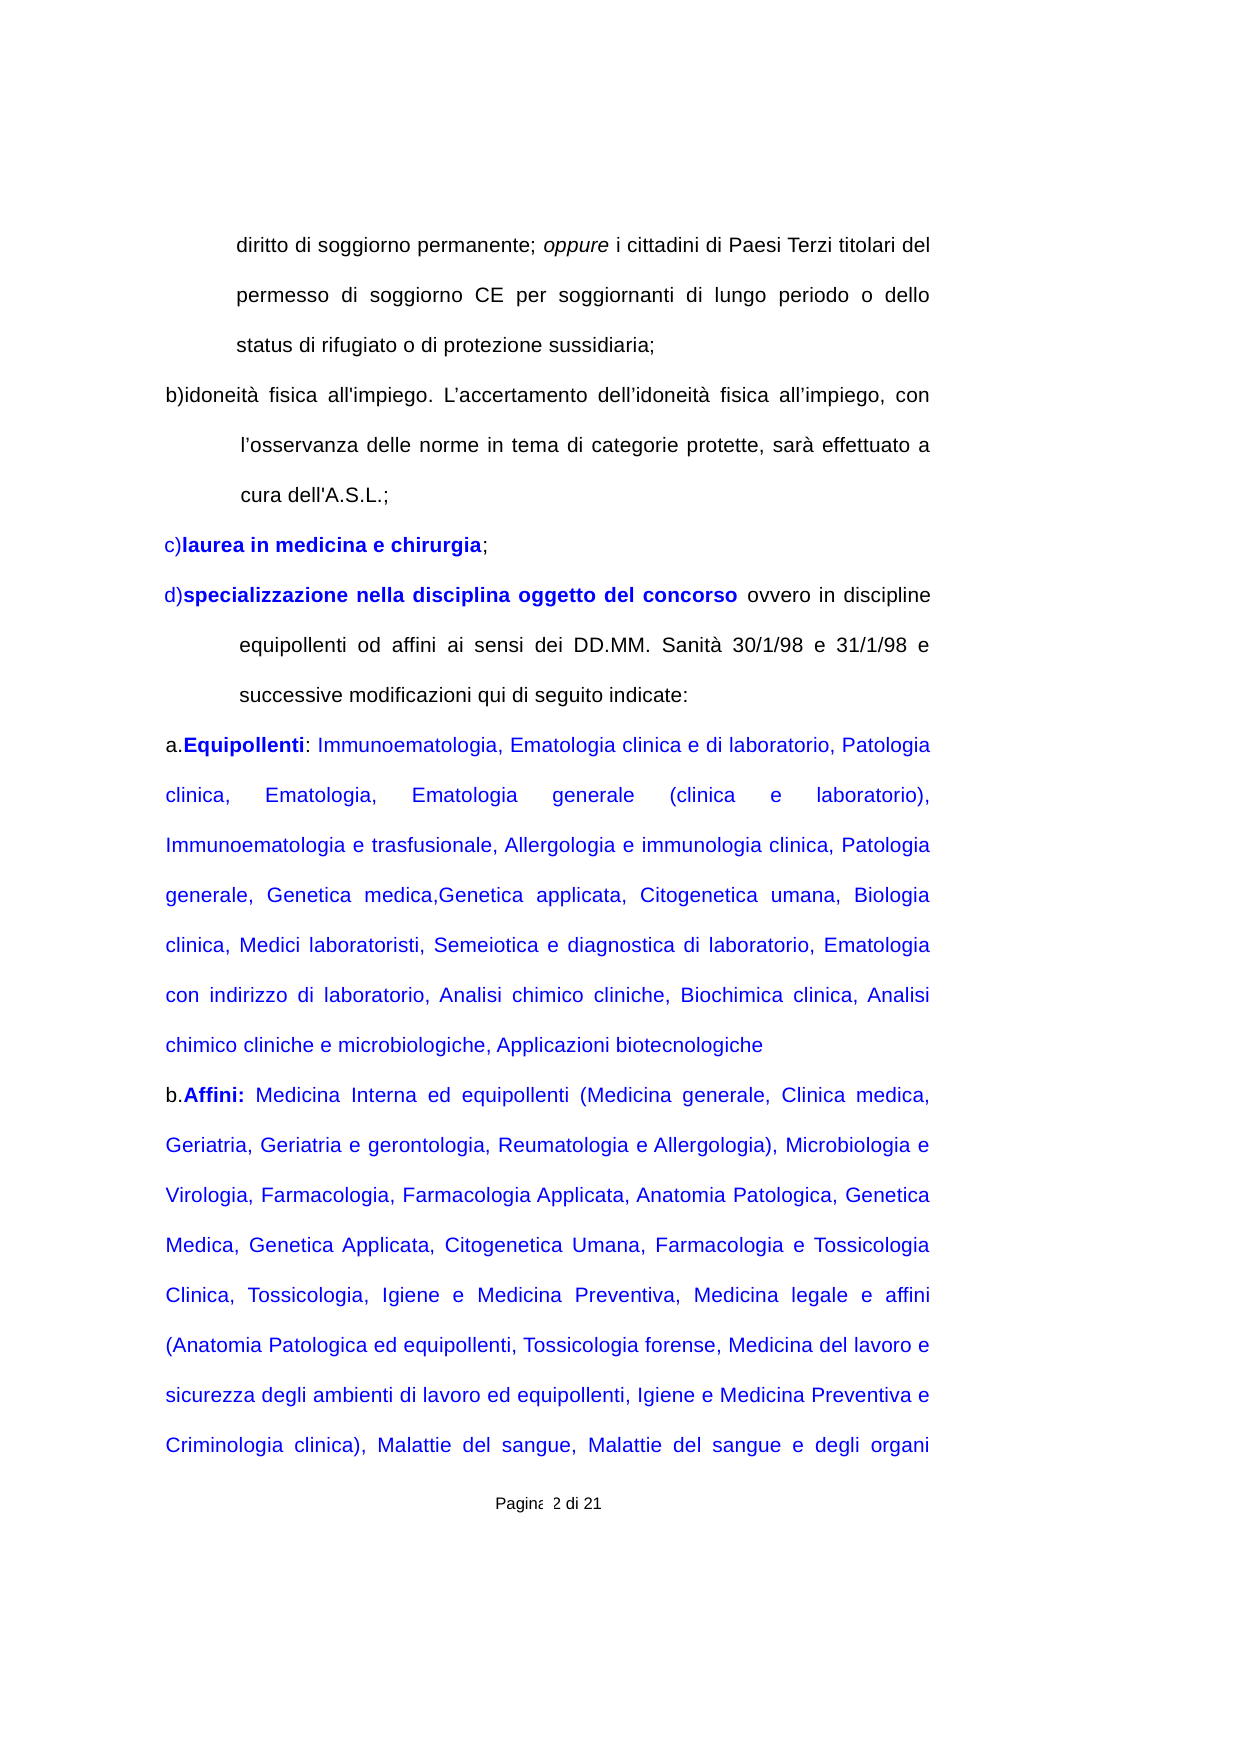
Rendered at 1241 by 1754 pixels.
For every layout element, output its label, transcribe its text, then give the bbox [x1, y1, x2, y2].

list idoneità fisica all'impiego. L’accertamento dell’idoneità fisica all’impiego, con l’osservanza delle norme in tema di categorie protette, sarà effettuato a cura dell'A.S.L.; [165, 357, 931, 507]
list laurea in medicina e chirurgia; [164, 507, 931, 557]
list Equipollenti: Immunoematologia, Ematologia clinica e di laboratorio, Patologia clinica, Ematologia, Ematologia generale (clinica e laboratorio), Immunoematologia e trasfusionale, Allergologia e immunologia clinica, Patologia generale, Genetica medica,Genetica applicata, Citogenetica umana, Biologia clinica, Medici laboratoristi, Semeiotica e diagnostica di laboratorio, Ematologia con indirizzo di laboratorio, Analisi chimico cliniche, Biochimica clinica, Analisi chimico cliniche e microbiologiche, Applicazioni biotecnologiche [165, 707, 931, 1057]
text diritto di soggiorno permanente; oppure i cittadini di Paesi Terzi titolari del permesso di soggiorno CE per soggiornanti di lungo periodo o dello status di rifugiato o di protezione sussidiaria; [236, 207, 931, 357]
list specializzazione nella disciplina oggetto del concorso ovvero in discipline equipollenti od affini ai sensi dei DD.MM. Sanità 30/1/98 e 31/1/98 e successive modificazioni qui di seguito indicate: [164, 557, 931, 707]
list Affini: Medicina Interna ed equipollenti (Medicina generale, Clinica medica, Geriatria, Geriatria e gerontologia, Reumatologia e Allergologia), Microbiologia e Virologia, Farmacologia, Farmacologia Applicata, Anatomia Patologica, Genetica Medica, Genetica Applicata, Citogenetica Umana, Farmacologia e Tossicologia Clinica, Tossicologia, Igiene e Medicina Preventiva, Medicina legale e affini (Anatomia Patologica ed equipollenti, Tossicologia forense, Medicina del lavoro e sicurezza degli ambienti di lavoro ed equipollenti, Igiene e Medicina Preventiva e Criminologia clinica), Malattie del sangue, Malattie del sangue e degli organi [165, 1057, 931, 1457]
